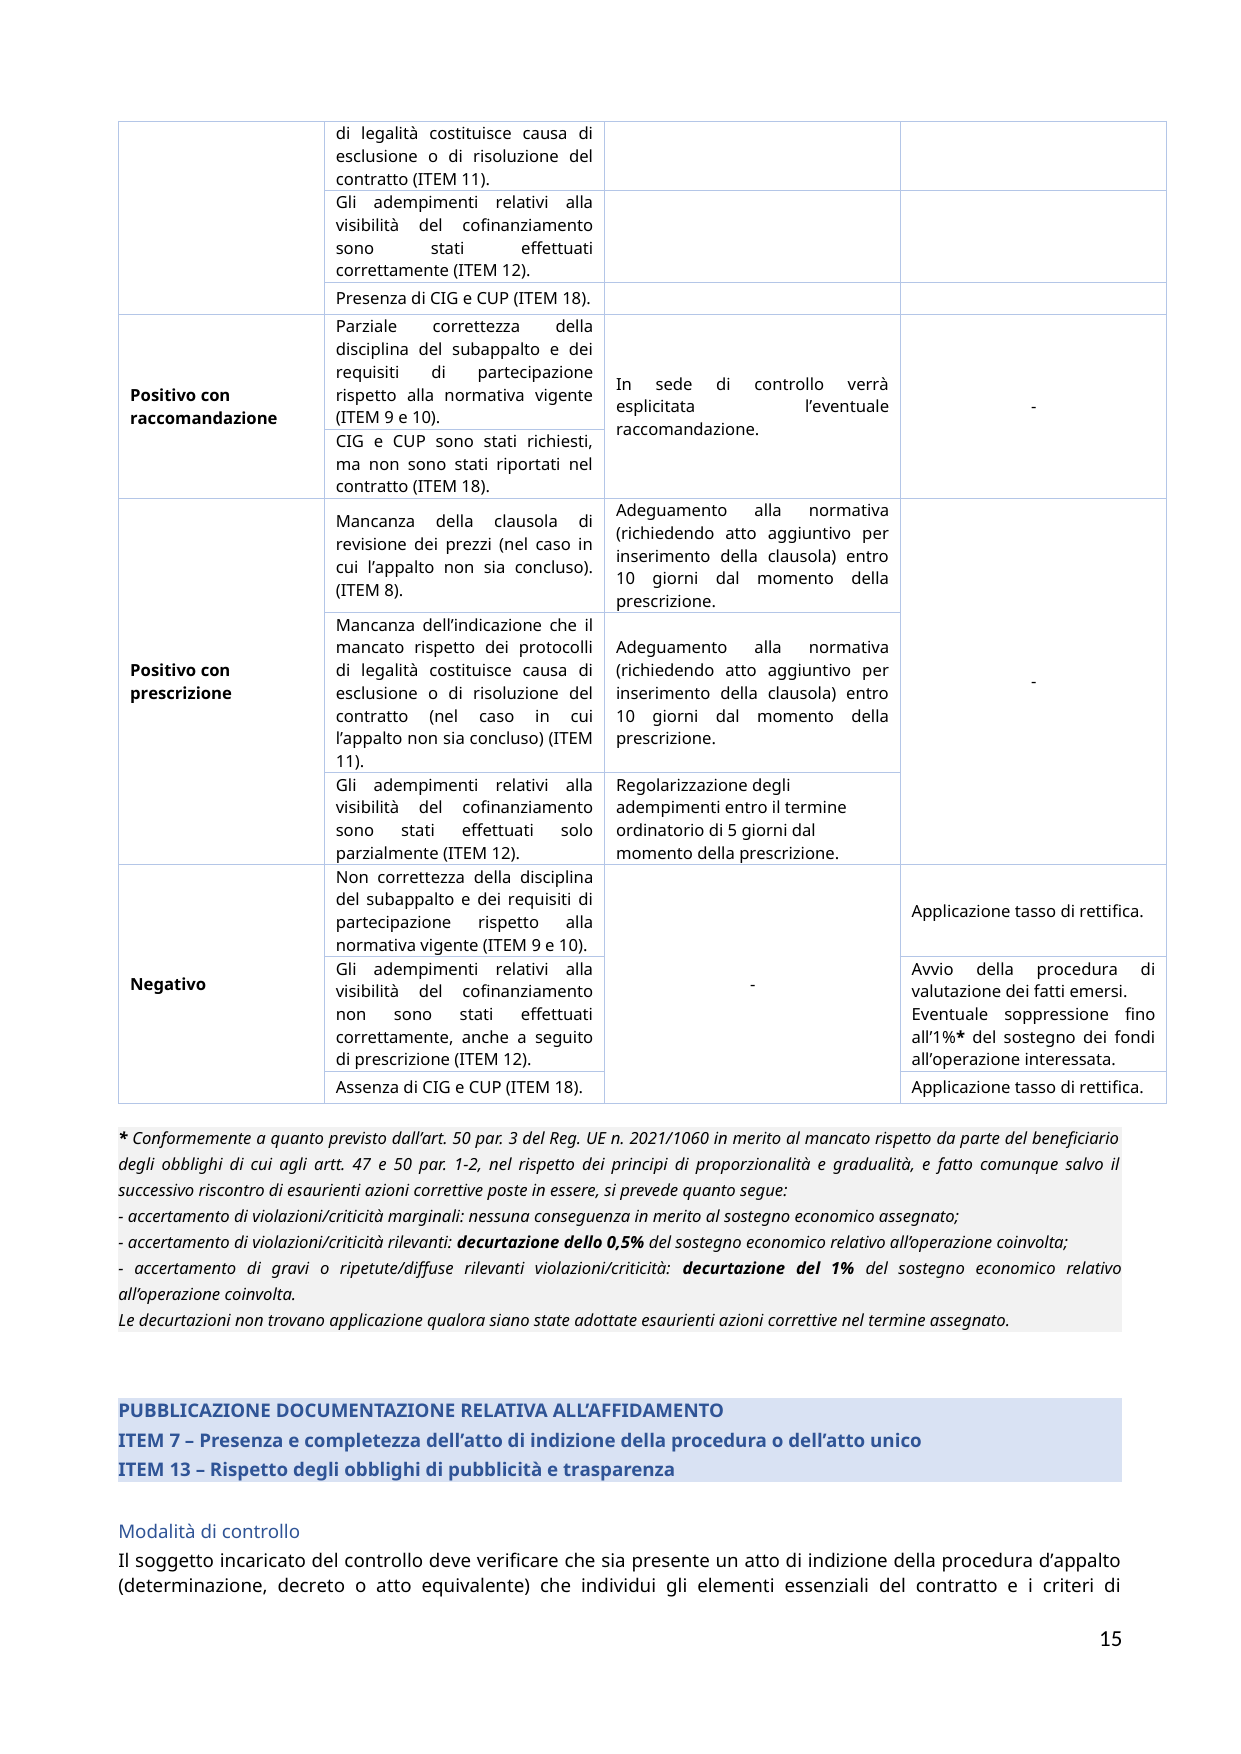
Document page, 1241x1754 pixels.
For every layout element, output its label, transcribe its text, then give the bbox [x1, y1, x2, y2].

table_cell Positivo con raccomandazione [119, 315, 324, 498]
table_cell Avvio della procedura di valutazione dei fatti emersi. Eventuale soppressione fino all’1%* del sostegno dei fondi all’operazione interessata. [901, 957, 1166, 1071]
table_cell Adeguamento alla normativa (richiedendo atto aggiuntivo per inserimento della clausola) entro 10 giorni dal momento della prescrizione. [605, 499, 900, 612]
text * Conformemente a quanto previsto dall’art. 50 par. 3 del Reg. UE n. 2021/1060 in merito al mancato rispetto da parte del beneficiario degli obblighi di cui agli artt. 47 e 50 par. 1-2, nel rispetto dei principi di proporzionalità e gradualità, e fatto comunque salvo il successivo riscontro di esaurienti azioni correttive poste in essere, si prevede quanto segue: [118, 1127, 1122, 1202]
table_cell Mancanza dell’indicazione che il mancato rispetto dei protocolli di legalità costituisce causa di esclusione o di risoluzione del contratto (nel caso in cui l’appalto non sia concluso) (ITEM 11). [325, 613, 604, 772]
table_cell Non correttezza della disciplina del subappalto e dei requisiti di partecipazione rispetto alla normativa vigente (ITEM 9 e 10). [325, 865, 604, 956]
table_cell [901, 191, 1166, 282]
table_cell Assenza di CIG e CUP (ITEM 18). [325, 1072, 604, 1103]
table_cell Regolarizzazione degli adempimenti entro il termine ordinatorio di 5 giorni dal momento della prescrizione. [605, 773, 900, 864]
table_cell CIG e CUP sono stati richiesti, ma non sono stati riportati nel contratto (ITEM 18). [325, 430, 604, 498]
table_cell Gli adempimenti relativi alla visibilità del cofinanziamento sono stati effettuati correttamente (ITEM 12). [325, 191, 604, 282]
text ITEM 13 – Rispetto degli obblighi di pubblicità e trasparenza [118, 1456, 1122, 1482]
table_cell - [605, 865, 900, 1103]
table_cell Positivo con prescrizione [119, 499, 324, 864]
text ITEM 7 – Presenza e completezza dell’atto di indizione della procedura o dell’atto unico [118, 1427, 1122, 1452]
table_cell Gli adempimenti relativi alla visibilità del cofinanziamento non sono stati effettuati correttamente, anche a seguito di prescrizione (ITEM 12). [325, 957, 604, 1071]
text Il soggetto incaricato del controllo deve verificare che sia presente un atto di indizione della procedura d’appalto (determinazione, decreto o atto equivalente) che individui gli elementi essenziali del contratto e i criteri di [118, 1547, 1122, 1598]
table_cell - [901, 315, 1166, 498]
text - accertamento di violazioni/criticità rilevanti: decurtazione dello 0,5% del sostegno economico relativo all’operazione coinvolta; [118, 1231, 1122, 1254]
text PUBBLICAZIONE DOCUMENTAZIONE RELATIVA ALL’AFFIDAMENTO [118, 1398, 1122, 1423]
table_cell In sede di controllo verrà esplicitata l’eventuale raccomandazione. [605, 315, 900, 498]
table_cell Adeguamento alla normativa (richiedendo atto aggiuntivo per inserimento della clausola) entro 10 giorni dal momento della prescrizione. [605, 613, 900, 772]
text Modalità di controllo [118, 1518, 1122, 1543]
table_cell Negativo [119, 865, 324, 1103]
table_cell [605, 283, 900, 314]
table_cell Applicazione tasso di rettifica. [901, 1072, 1166, 1103]
table_cell Gli adempimenti relativi alla visibilità del cofinanziamento sono stati effettuati solo parzialmente (ITEM 12). [325, 773, 604, 864]
table_cell Parziale correttezza della disciplina del subappalto e dei requisiti di partecipazione rispetto alla normativa vigente (ITEM 9 e 10). [325, 315, 604, 428]
table_cell di legalità costituisce causa di esclusione o di risoluzione del contratto (ITEM 11). [325, 122, 604, 190]
text - accertamento di gravi o ripetute/diffuse rilevanti violazioni/criticità: decurtazione del 1% del sostegno economico relativo all’operazione coinvolta. [118, 1257, 1122, 1306]
table_cell Presenza di CIG e CUP (ITEM 18). [325, 283, 604, 314]
table_cell [605, 191, 900, 282]
table_cell Mancanza della clausola di revisione dei prezzi (nel caso in cui l’appalto non sia concluso). (ITEM 8). [325, 499, 604, 612]
text - accertamento di violazioni/criticità marginali: nessuna conseguenza in merito al sostegno economico assegnato; [118, 1205, 1122, 1228]
table_cell [901, 283, 1166, 314]
text Le decurtazioni non trovano applicazione qualora siano state adottate esaurienti azioni correttive nel termine assegnato. [118, 1309, 1122, 1332]
table_cell - [901, 499, 1166, 864]
table_cell Applicazione tasso di rettifica. [901, 865, 1166, 956]
